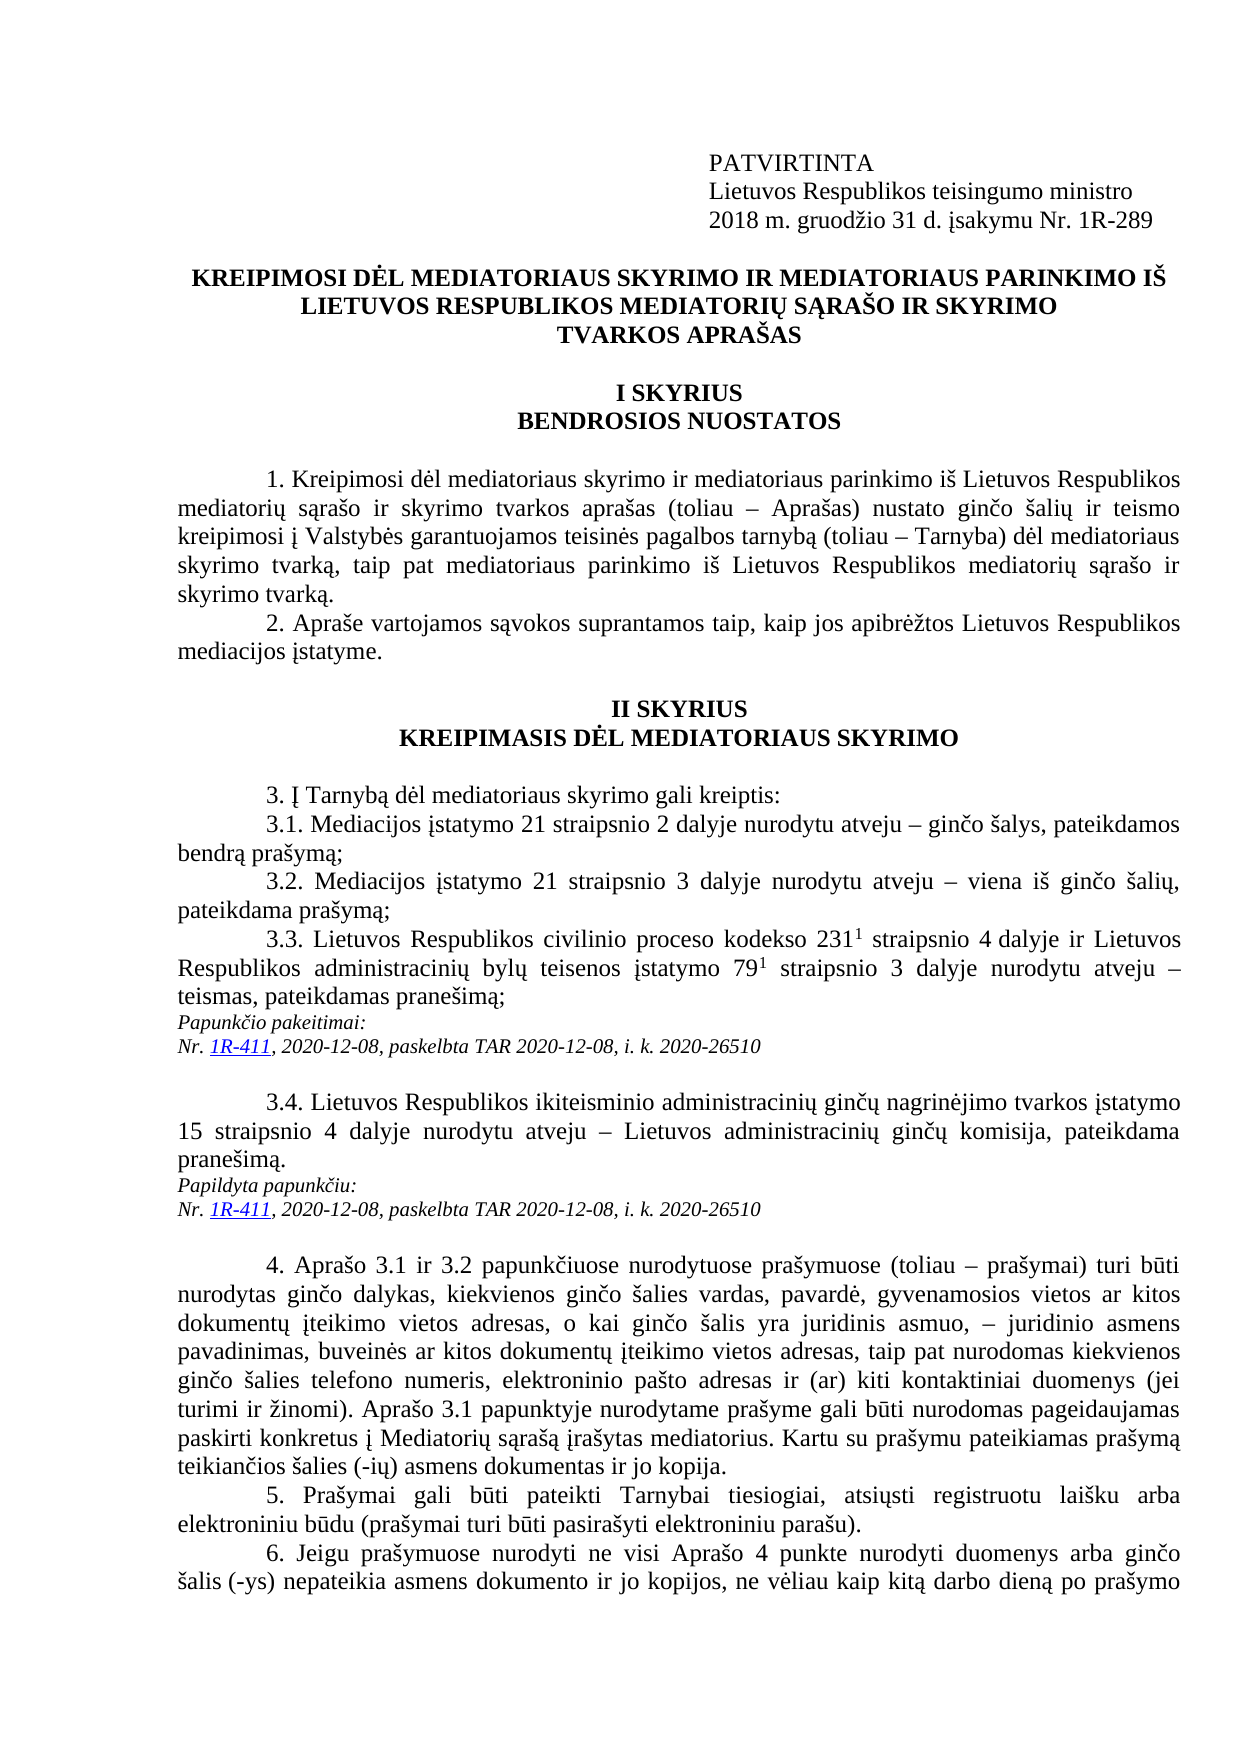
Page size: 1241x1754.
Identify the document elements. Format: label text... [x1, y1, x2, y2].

text 3.1. Mediacijos įstatymo 21 straipsnio 2 dalyje nurodytu atveju – ginčo šalys, pateikdamos bendrą prašymą; [177, 809, 1181, 866]
text 2. Apraše vartojamos sąvokos suprantamos taip, kaip jos apibrėžtos Lietuvos Respublikos mediacijos įstatyme. [177, 608, 1181, 665]
text Nr. 1R-411, 2020-12-08, paskelbta TAR 2020-12-08, i. k. 2020-26510 [177, 1034, 1181, 1058]
text 5. Prašymai gali būti pateikti Tarnybai tiesiogiai, atsiųsti registruotu laišku arba elektroniniu būdu (prašymai turi būti pasirašyti elektroniniu parašu). [177, 1480, 1181, 1538]
text KREIPIMASIS DĖL MEDIATORIAUS SKYRIMO [177, 723, 1181, 751]
text 3.4. Lietuvos Respublikos ikiteisminio administracinių ginčų nagrinėjimo tvarkos įstatymo 15 straipsnio 4 dalyje nurodytu atveju – Lietuvos administracinių ginčų komisija, pateikdama pranešimą. [177, 1087, 1181, 1173]
text 3. Į Tarnybą dėl mediatoriaus skyrimo gali kreiptis: [177, 780, 1181, 809]
text Papunkčio pakeitimai: [177, 1010, 1181, 1034]
text Lietuvos Respublikos teisingumo ministro [709, 176, 1181, 205]
text BENDROSIOS NUOSTATOS [177, 406, 1181, 435]
text II SKYRIUS [177, 694, 1181, 723]
text Papildyta papunkčiu: [177, 1173, 1181, 1197]
text 1. Kreipimosi dėl mediatoriaus skyrimo ir mediatoriaus parinkimo iš Lietuvos Respublikos mediatorių sąrašo ir skyrimo tvarkos aprašas (toliau – Aprašas) nustato ginčo šalių ir teismo kreipimosi į Valstybės garantuojamos teisinės pagalbos tarnybą (toliau – Tarnyba) dėl mediatoriaus skyrimo tvarką, taip pat mediatoriaus parinkimo iš Lietuvos Respublikos mediatorių sąrašo ir skyrimo tvarką. [177, 464, 1181, 608]
text Nr. 1R-411, 2020-12-08, paskelbta TAR 2020-12-08, i. k. 2020-26510 [177, 1197, 1181, 1221]
text 6. Jeigu prašymuose nurodyti ne visi Aprašo 4 punkte nurodyti duomenys arba ginčo šalis (-ys) nepateikia asmens dokumento ir jo kopijos, ne vėliau kaip kitą darbo dieną po prašymo [177, 1538, 1181, 1595]
text TVARKOS APRAŠAS [177, 320, 1181, 349]
text I SKYRIUS [177, 378, 1181, 406]
text 2018 m. gruodžio 31 d. įsakymu Nr. 1R-289 [709, 205, 1181, 234]
text 3.3. Lietuvos Respublikos civilinio proceso kodekso 2311 straipsnio 4 dalyje ir Lietuvos Respublikos administracinių bylų teisenos įstatymo 791 straipsnio 3 dalyje nurodytu atveju – teismas, pateikdamas pranešimą; [177, 924, 1181, 1010]
text PATVIRTINTA [709, 148, 1181, 176]
text 4. Aprašo 3.1 ir 3.2 papunkčiuose nurodytuose prašymuose (toliau – prašymai) turi būti nurodytas ginčo dalykas, kiekvienos ginčo šalies vardas, pavardė, gyvenamosios vietos ar kitos dokumentų įteikimo vietos adresas, o kai ginčo šalis yra juridinis asmuo, – juridinio asmens pavadinimas, buveinės ar kitos dokumentų įteikimo vietos adresas, taip pat nurodomas kiekvienos ginčo šalies telefono numeris, elektroninio pašto adresas ir (ar) kiti kontaktiniai duomenys (jei turimi ir žinomi). Aprašo 3.1 papunktyje nurodytame prašyme gali būti nurodomas pageidaujamas paskirti konkretus į Mediatorių sąrašą įrašytas mediatorius. Kartu su prašymu pateikiamas prašymą teikiančios šalies (-ių) asmens dokumentas ir jo kopija. [177, 1250, 1181, 1480]
text 3.2. Mediacijos įstatymo 21 straipsnio 3 dalyje nurodytu atveju – viena iš ginčo šalių, pateikdama prašymą; [177, 866, 1181, 924]
text KREIPIMOSI DĖL MEDIATORIAUS SKYRIMO IR MEDIATORIAUS PARINKIMO IŠ LIETUVOS RESPUBLIKOS MEDIATORIŲ SĄRAŠO IR SKYRIMO [177, 263, 1181, 320]
